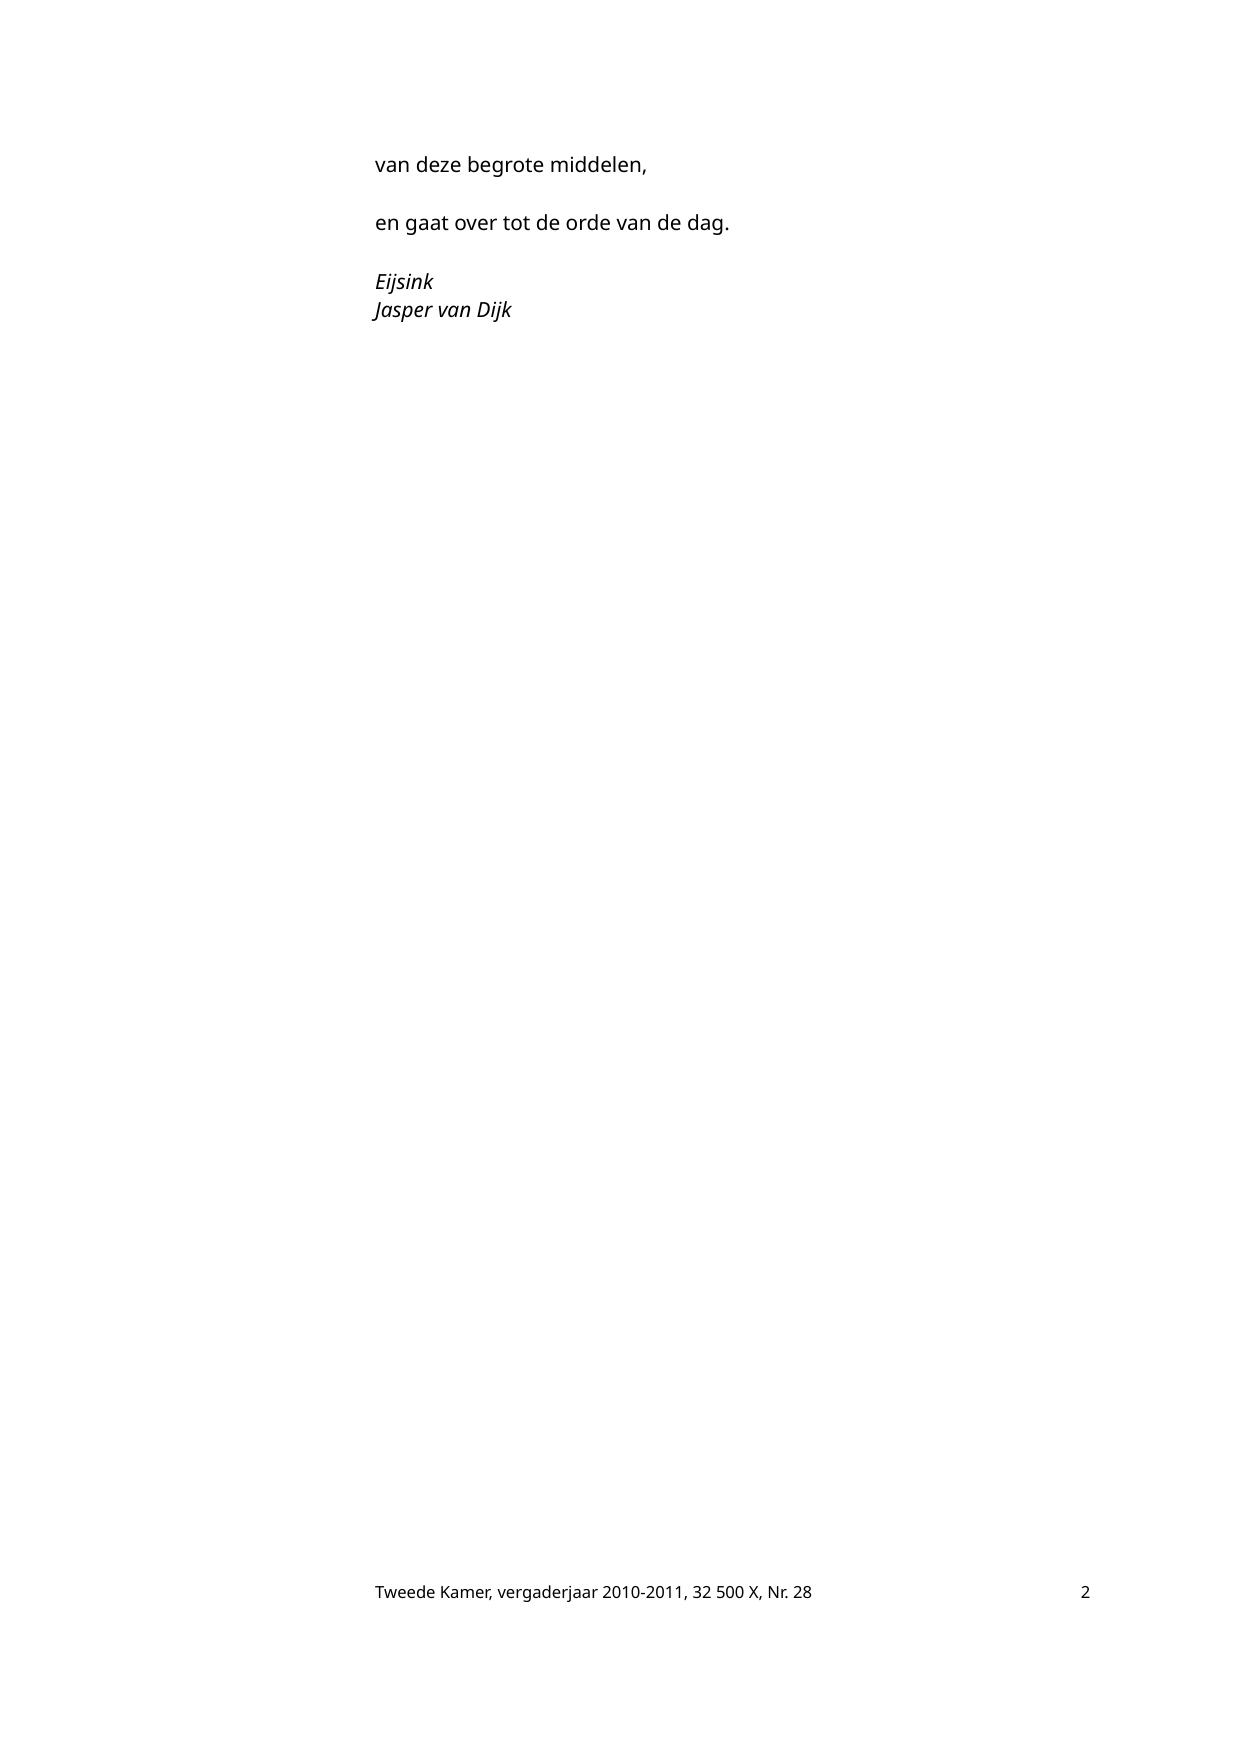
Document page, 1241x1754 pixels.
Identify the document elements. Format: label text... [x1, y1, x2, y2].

text Eijsink [375, 267, 1090, 295]
text van deze begrote middelen, [375, 150, 1090, 178]
text en gaat over tot de orde van de dag. [375, 208, 1090, 237]
text Jasper van Dijk [375, 295, 1090, 324]
